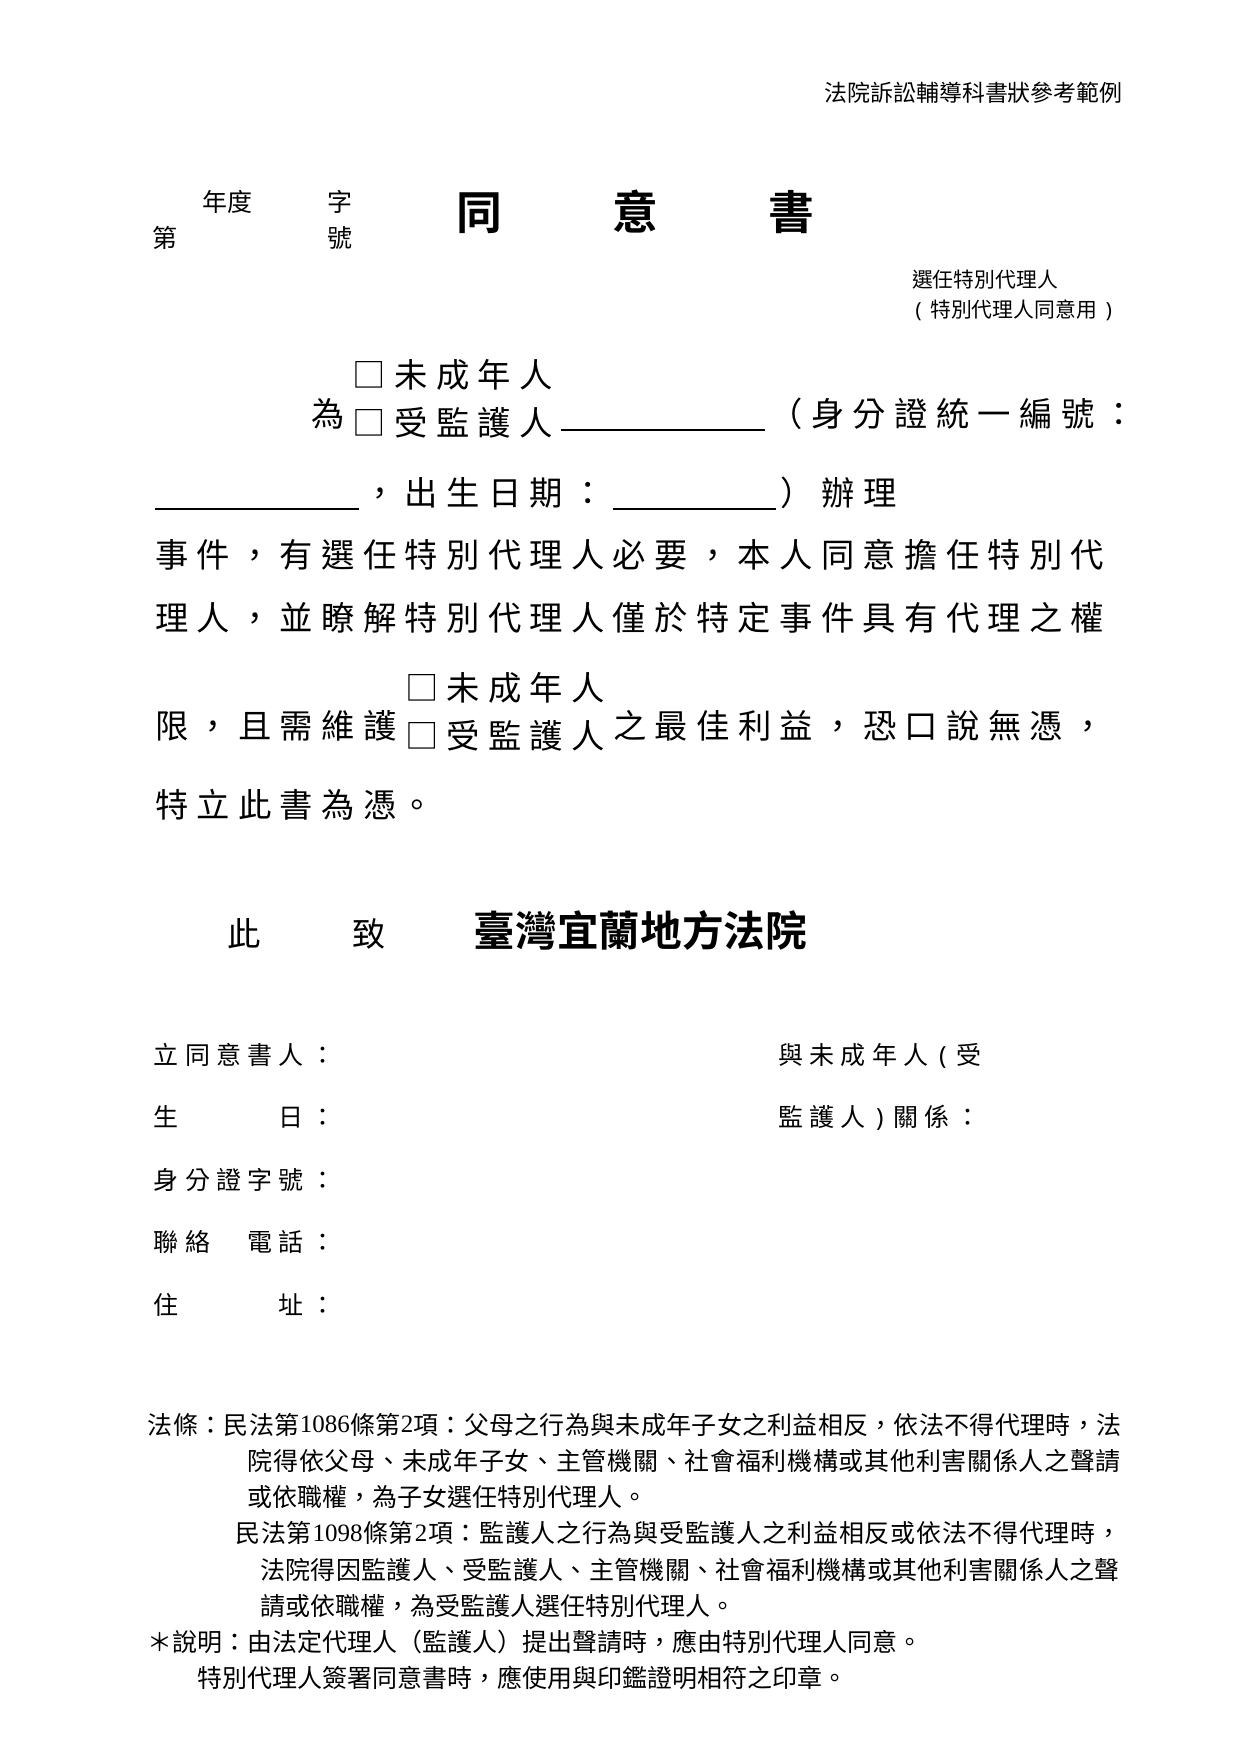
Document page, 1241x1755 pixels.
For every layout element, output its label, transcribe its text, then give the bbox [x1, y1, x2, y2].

text 同 意 書 [151, 137, 1119, 262]
text 生 日： 監護人)關係： [151, 1074, 1119, 1137]
text 住 址： [151, 1262, 1119, 1324]
text 身分證字號： [151, 1137, 1119, 1199]
text 此 致 臺灣宜蘭地方法院 [151, 887, 1119, 949]
text 立同意書人： 與未成年人(受 [151, 1012, 1119, 1074]
text 聯絡 電話： [151, 1199, 1119, 1262]
text 為□未成年人□受監護人 （身分證統一編號： ，出生日期： ）辦理 事件，有選任特別代理人必要，本人同意擔任特別代理人，並瞭解特別代理人僅於特定事件具有代理之權限，且需維護□未成年人□受監護人之最佳利益，恐口說無憑，特立此書為憑。 [151, 324, 1119, 824]
